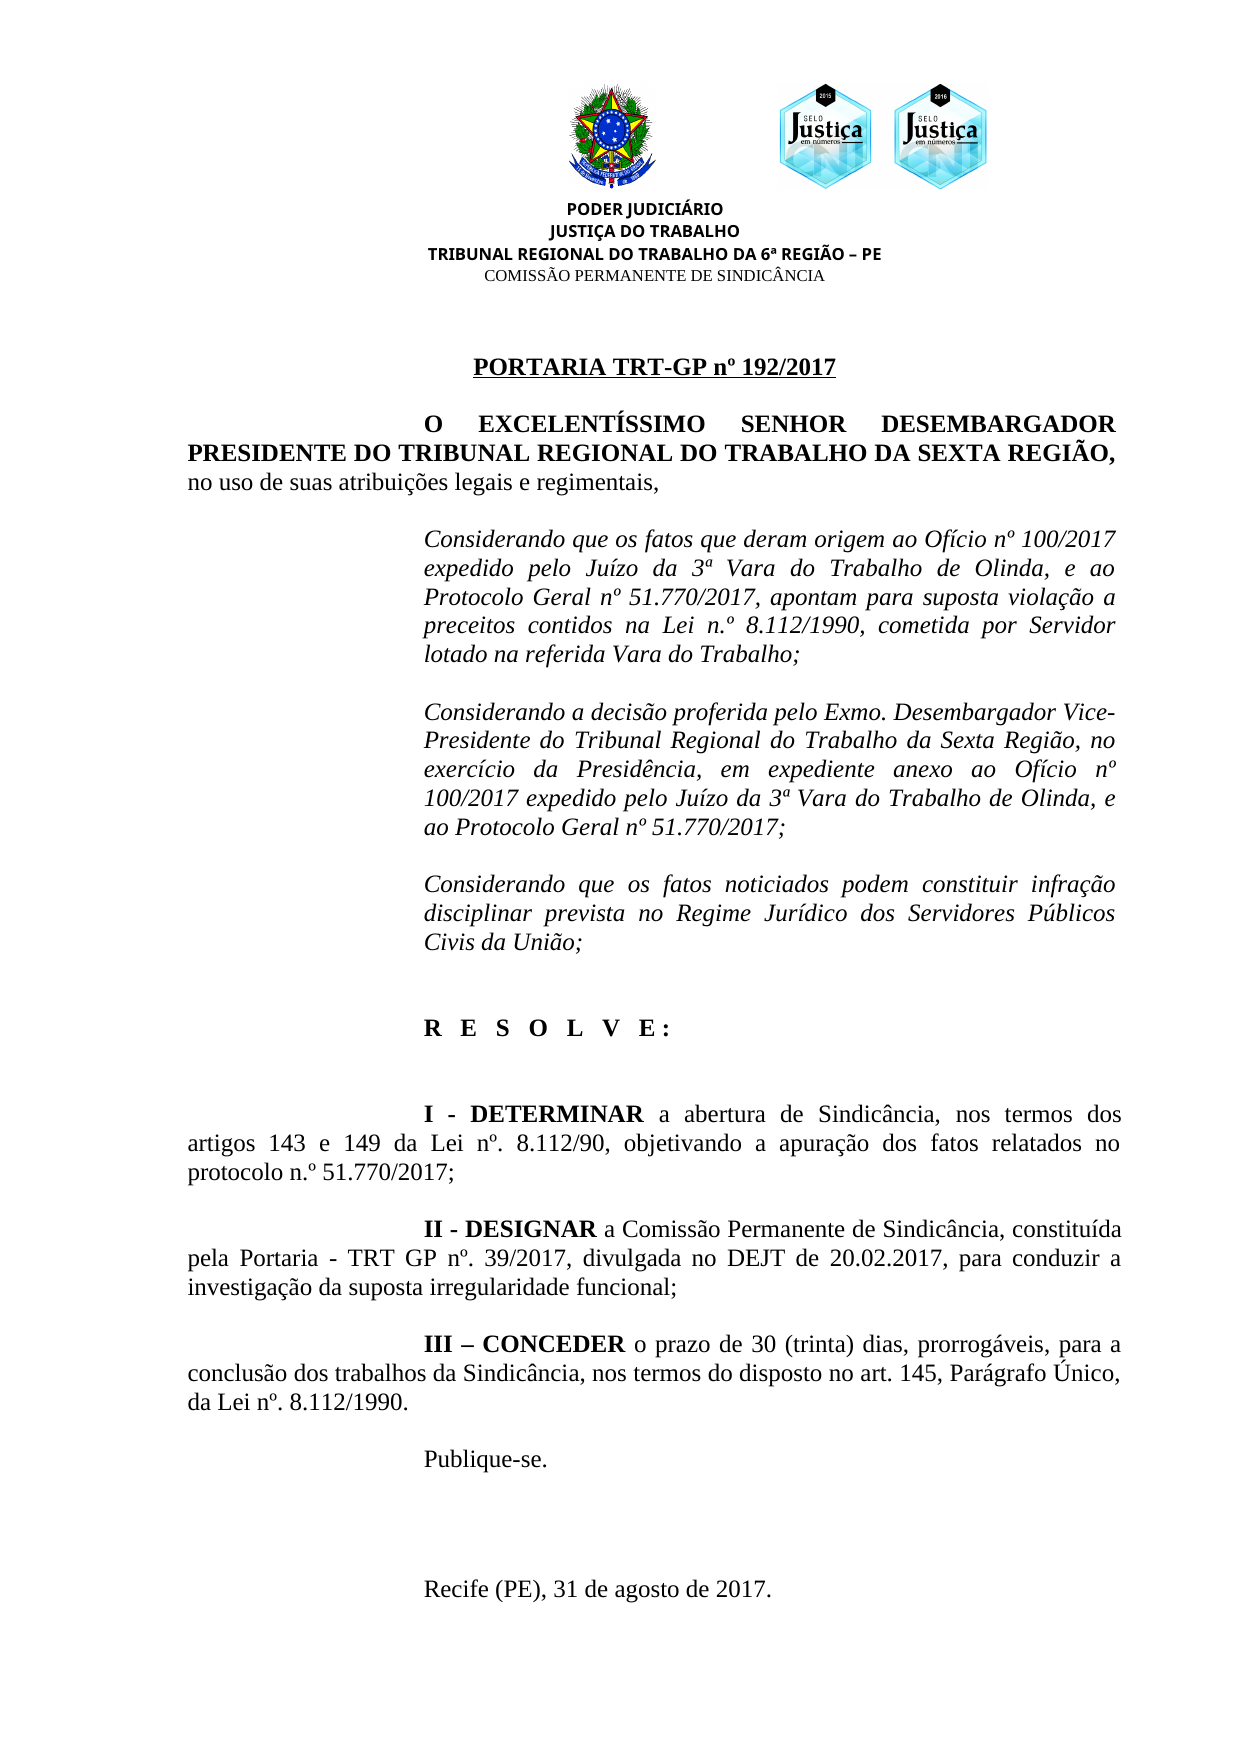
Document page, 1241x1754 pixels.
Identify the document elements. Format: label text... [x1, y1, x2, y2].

text PORTARIA TRT-GP nº 192/2017 [187, 352, 1122, 380]
text R E S O L V E : [187, 1013, 1122, 1042]
text Recife (PE), 31 de agosto de 2017. [187, 1574, 1122, 1602]
text Considerando a decisão proferida pelo Exmo. Desembargador Vice-Presidente do Tribunal Regional do Trabalho da Sexta Região, no exercício da Presidência, em expediente anexo ao Ofício nº 100/2017 expedido pelo Juízo da 3ª Vara do Trabalho de Olinda, e ao Protocolo Geral nº 51.770/2017; [423, 697, 1116, 840]
text Considerando que os fatos noticiados podem constituir infração disciplinar prevista no Regime Jurídico dos Servidores Públicos Civis da União; [423, 869, 1116, 955]
text Publique-se. [187, 1444, 1122, 1473]
text II - DESIGNAR a Comissão Permanente de Sindicância, constituída pela Portaria - TRT GP nº. 39/2017, divulgada no DEJT de 20.02.2017, para conduzir a investigação da suposta irregularidade funcional; [187, 1214, 1122, 1300]
text I - DETERMINAR a abertura de Sindicância, nos termos dos artigos 143 e 149 da Lei nº. 8.112/90, objetivando a apuração dos fatos relatados no protocolo n.º 51.770/2017; [187, 1099, 1122, 1185]
text III – CONCEDER o prazo de 30 (trinta) dias, prorrogáveis, para a conclusão dos trabalhos da Sindicância, nos termos do disposto no art. 145, Parágrafo Único, da Lei nº. 8.112/1990. [187, 1329, 1122, 1415]
picture [564, 81, 658, 190]
picture [778, 83, 988, 190]
text O EXCELENTÍSSIMO SENHOR DESEMBARGADOR PRESIDENTE DO TRIBUNAL REGIONAL DO TRABALHO DA SEXTA REGIÃO, no uso de suas atribuições legais e regimentais, [187, 409, 1116, 495]
text Considerando que os fatos que deram origem ao Ofício nº 100/2017 expedido pelo Juízo da 3ª Vara do Trabalho de Olinda, e ao Protocolo Geral nº 51.770/2017, apontam para suposta violação a preceitos contidos na Lei n.º 8.112/1990, cometida por Servidor lotado na referida Vara do Trabalho; [423, 524, 1116, 668]
